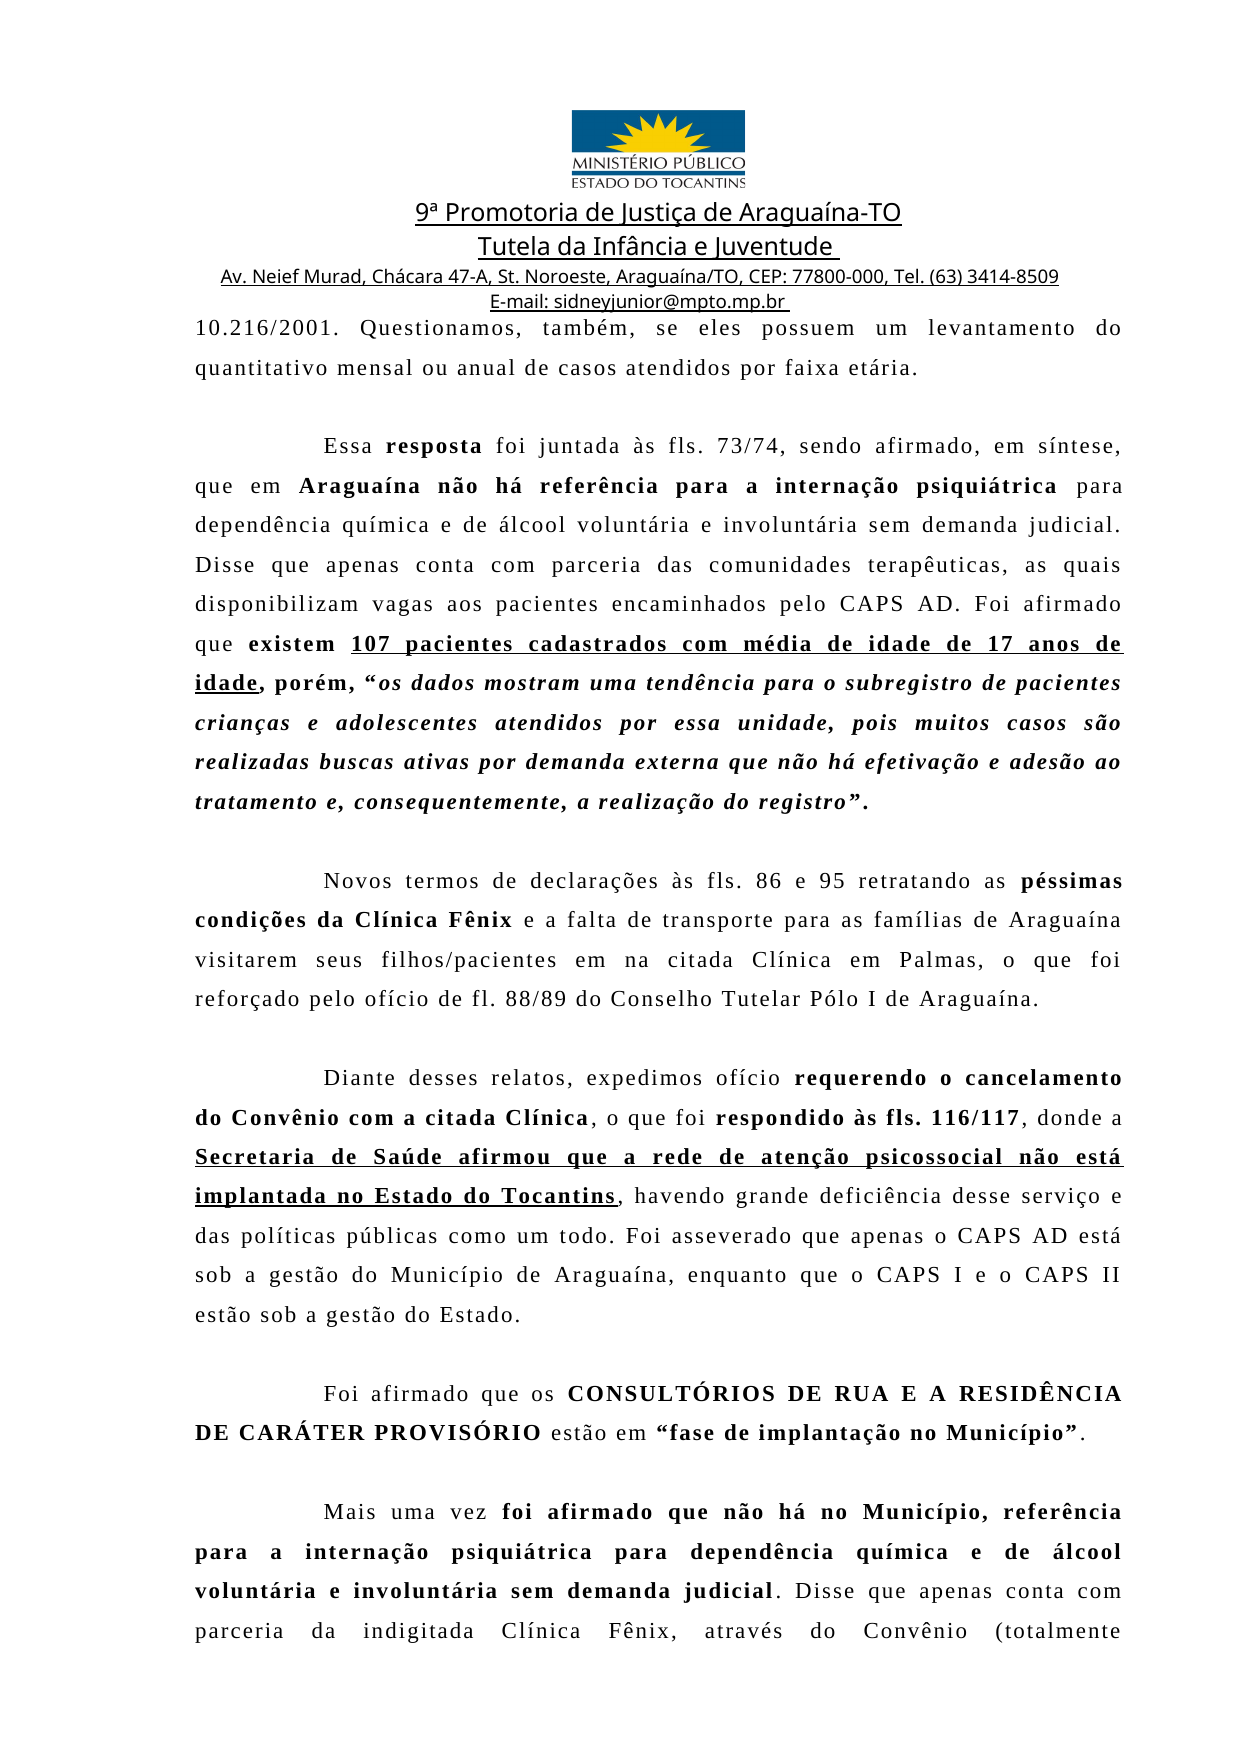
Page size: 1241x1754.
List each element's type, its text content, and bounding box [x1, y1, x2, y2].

text Foi afirmado que os CONSULTÓRIOS DE RUA E A RESIDÊNCIA DE CARÁTER PROVISÓRIO estão em “fase de implantação no Município”. [195, 1380, 1122, 1446]
text Novos termos de declarações às fls. 86 e 95 retratando as péssimas condições da Clínica Fênix e a falta de transporte para as famílias de Araguaína visitarem seus filhos/pacientes em na citada Clínica em Palmas, o que foi reforçado pelo ofício de fl. 88/89 do Conselho Tutelar Pólo I de Araguaína. [195, 867, 1122, 1012]
text Diante desses relatos, expedimos ofício requerendo o cancelamento do Convênio com a citada Clínica, o que foi respondido às fls. 116/117, donde a Secretaria de Saúde afirmou que a rede de atenção psicossocial não está [195, 1064, 1122, 1166]
text 10.216/2001. Questionamos, também, se eles possuem um levantamento do quantitativo mensal ou anual de casos atendidos por faixa etária. [195, 314, 1122, 380]
text Essa resposta foi juntada às fls. 73/74, sendo afirmado, em síntese, que em Araguaína não há referência para a internação psiquiátrica para dependência química e de álcool voluntária e involuntária sem demanda judicial. Disse que apenas conta com parceria das comunidades terapêuticas, as quais disponibilizam vagas aos pacientes encaminhados pelo CAPS AD. Foi afirmado que existem 107 pacientes cadastrados com média de idade de 17 anos de idade, porém, “os dados mostram uma tendência para o subregistro de pacientes crianças e adolescentes atendidos por essa unidade, pois muitos casos são realizadas buscas ativas por demanda externa que não há efetivação e adesão ao tratamento e, consequentemente, a realização do registro”. [195, 432, 1122, 814]
text implantada no Estado do Tocantins, havendo grande deficiência desse serviço e das políticas públicas como um todo. Foi asseverado que apenas o CAPS AD está sob a gestão do Município de Araguaína, enquanto que o CAPS I e o CAPS II estão sob a gestão do Estado. [195, 1167, 1122, 1327]
text Mais uma vez foi afirmado que não há no Município, referência para a internação psiquiátrica para dependência química e de álcool voluntária e involuntária sem demanda judicial. Disse que apenas conta com parceria da indigitada Clínica Fênix, através do Convênio (totalmente [195, 1498, 1122, 1643]
picture [571, 110, 746, 188]
